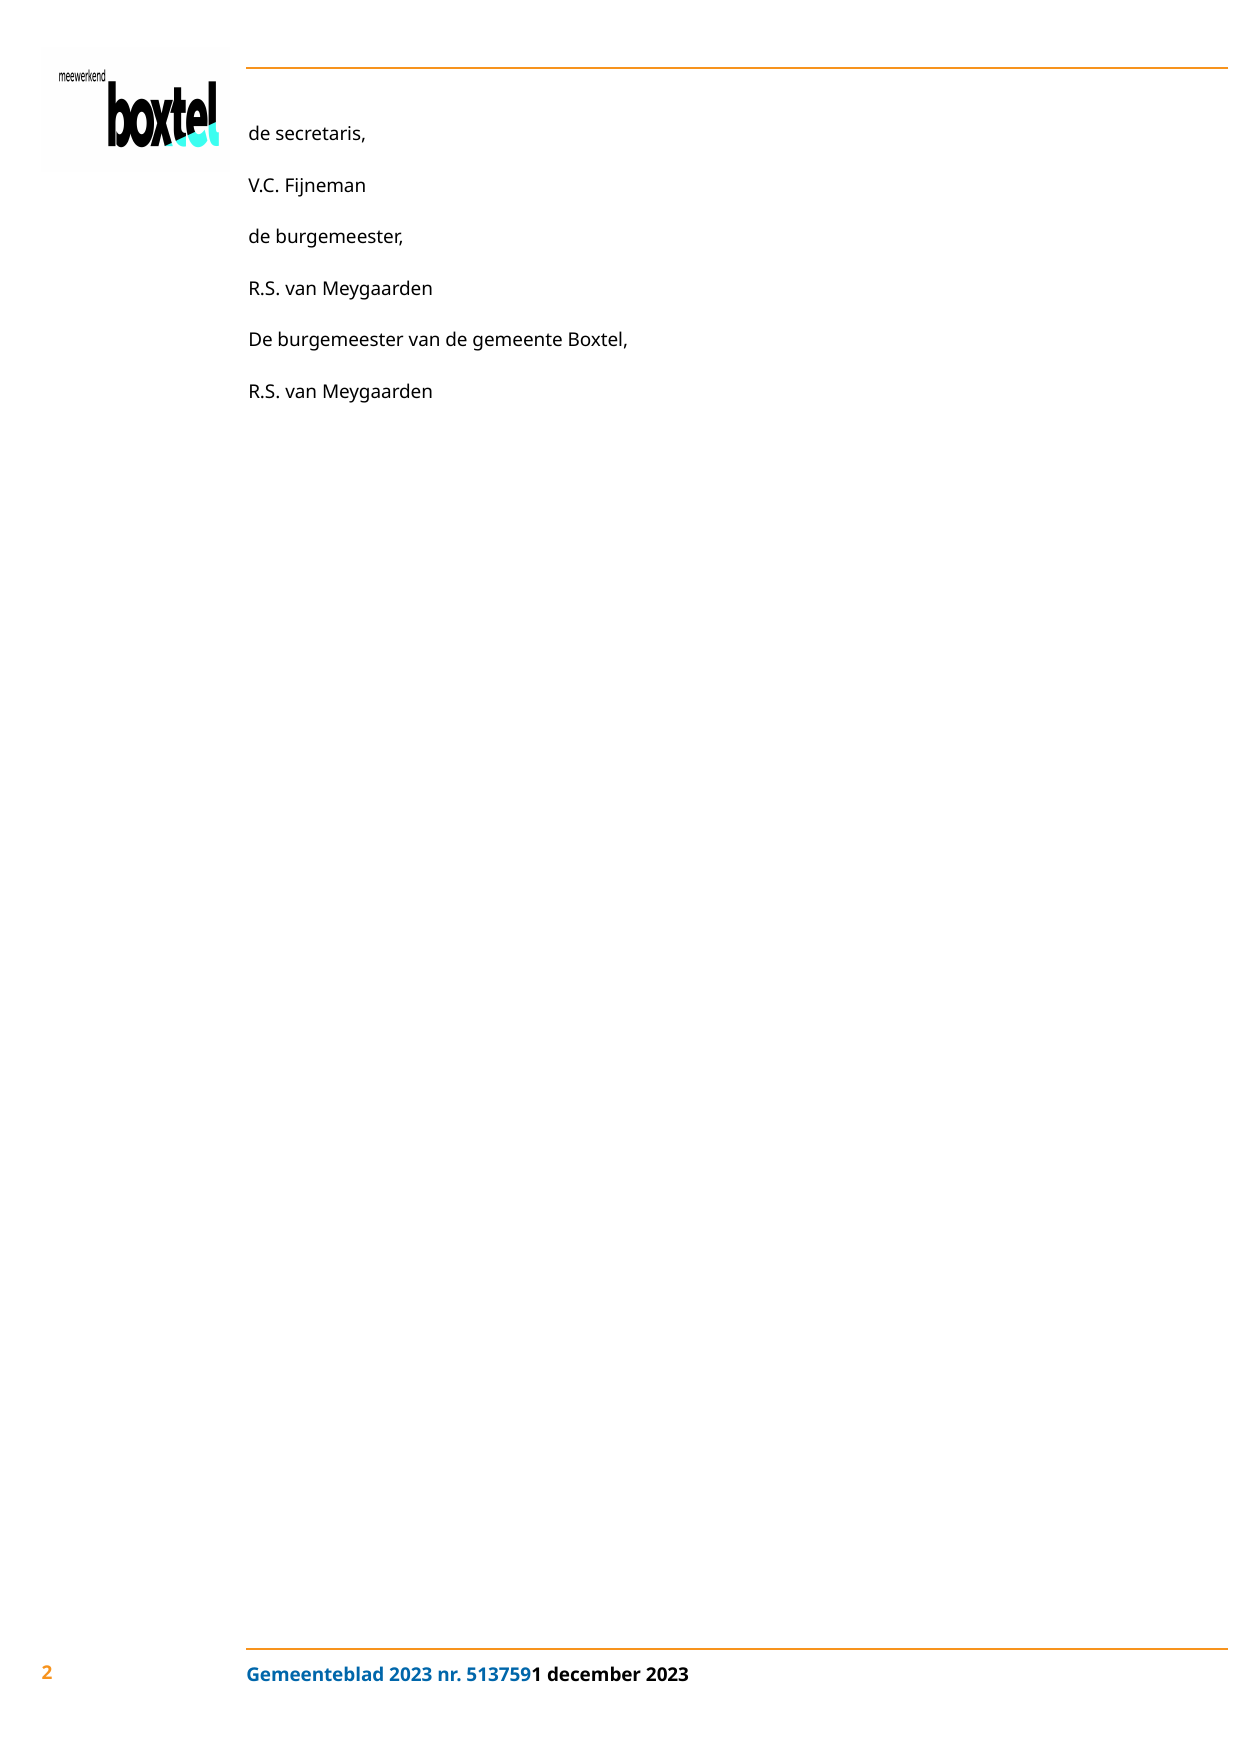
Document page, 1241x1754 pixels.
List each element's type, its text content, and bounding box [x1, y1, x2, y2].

text de burgemeester, [248, 223, 1152, 249]
text De burgemeester van de gemeente Boxtel, [248, 326, 1152, 352]
text V.C. Fijneman [248, 172, 1152, 198]
text de secretaris, [248, 121, 1152, 146]
picture [41, 47, 231, 172]
text R.S. van Meygaarden [248, 378, 1152, 403]
text R.S. van Meygaarden [248, 275, 1152, 301]
